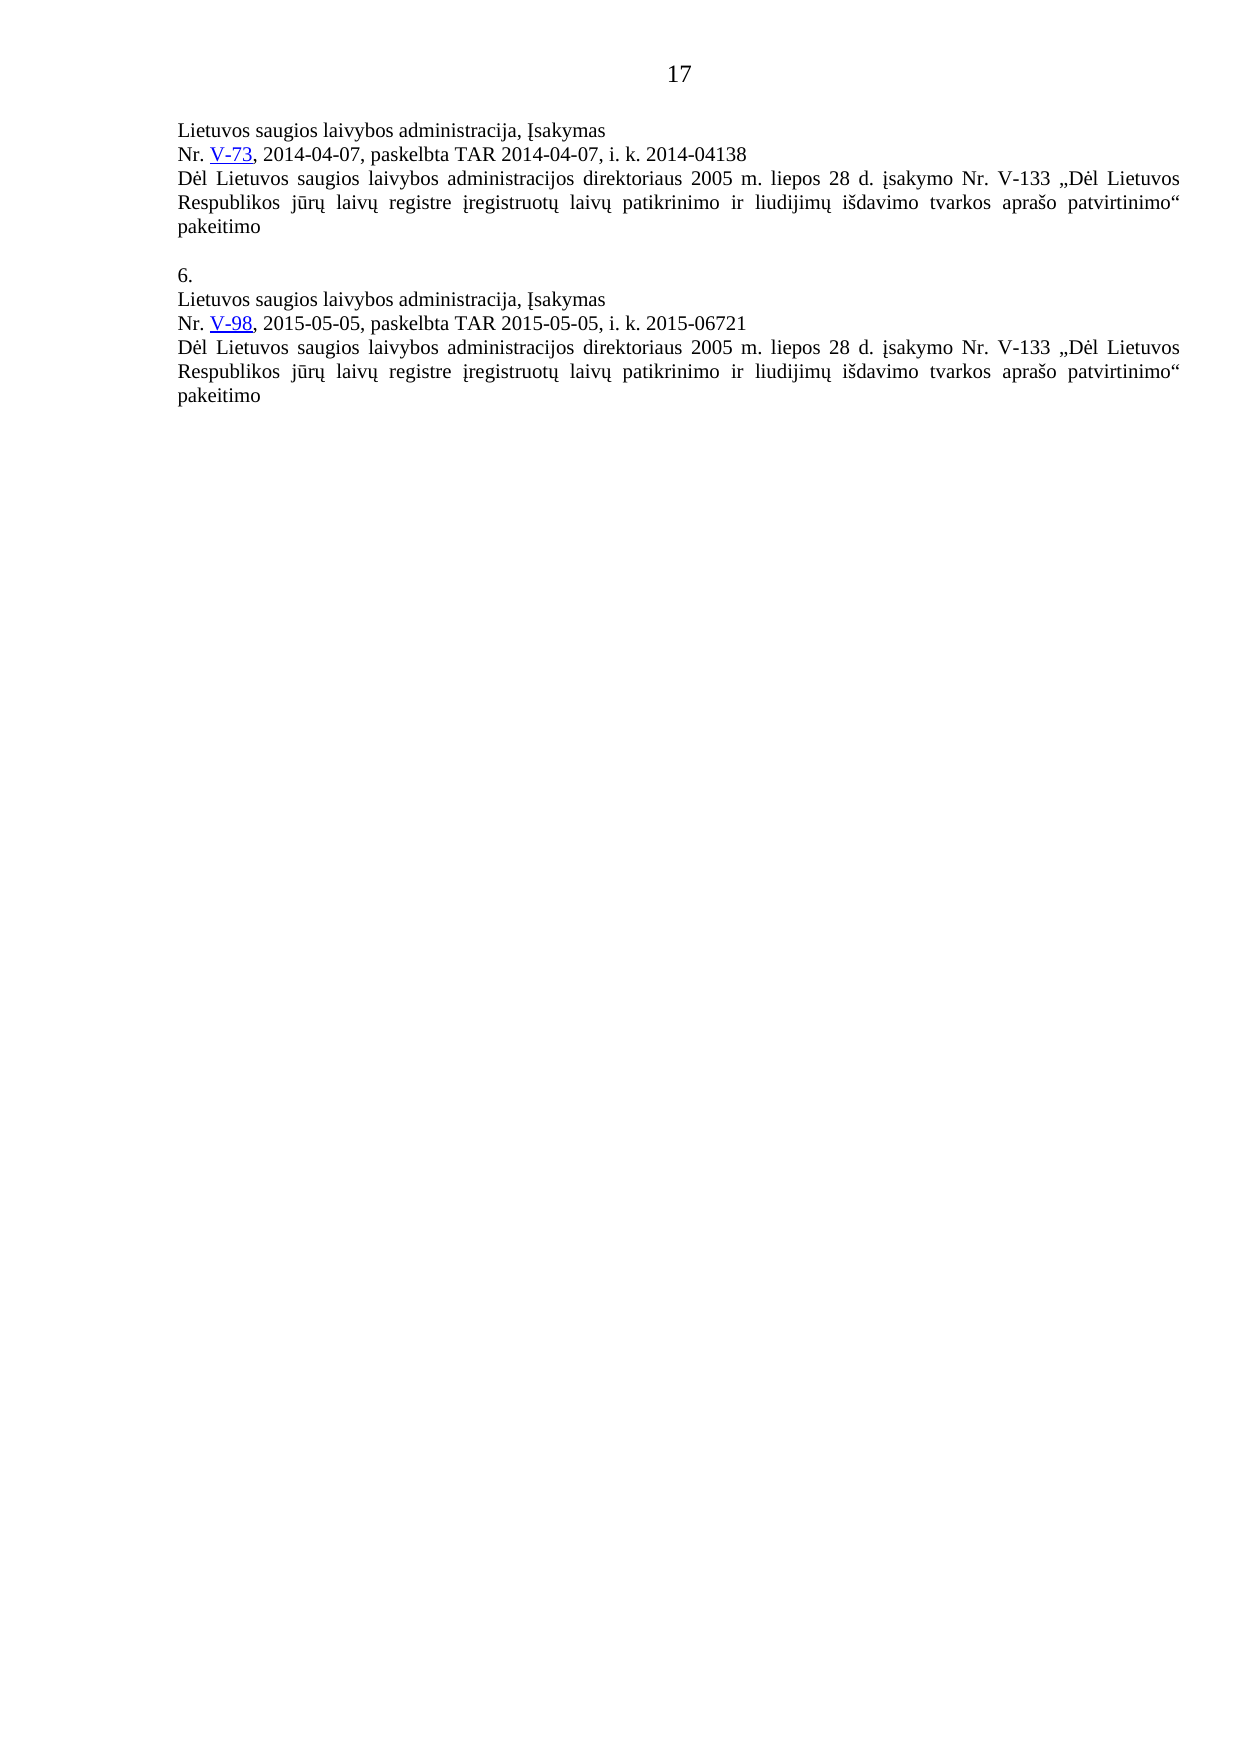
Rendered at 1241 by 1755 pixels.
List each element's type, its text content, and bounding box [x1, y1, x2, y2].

text 6. [177, 262, 1181, 287]
text Nr. V-98, 2015-05-05, paskelbta TAR 2015-05-05, i. k. 2015-06721 [177, 311, 1181, 335]
text Dėl Lietuvos saugios laivybos administracijos direktoriaus 2005 m. liepos 28 d. įsakymo Nr. V-133 „Dėl Lietuvos Respublikos jūrų laivų registre įregistruotų laivų patikrinimo ir liudijimų išdavimo tvarkos aprašo patvirtinimo“ pakeitimo [177, 166, 1181, 238]
text Lietuvos saugios laivybos administracija, Įsakymas [177, 287, 1181, 311]
text Lietuvos saugios laivybos administracija, Įsakymas [177, 118, 1181, 142]
text Dėl Lietuvos saugios laivybos administracijos direktoriaus 2005 m. liepos 28 d. įsakymo Nr. V-133 „Dėl Lietuvos Respublikos jūrų laivų registre įregistruotų laivų patikrinimo ir liudijimų išdavimo tvarkos aprašo patvirtinimo“ pakeitimo [177, 335, 1181, 407]
text Nr. V-73, 2014-04-07, paskelbta TAR 2014-04-07, i. k. 2014-04138 [177, 142, 1181, 166]
